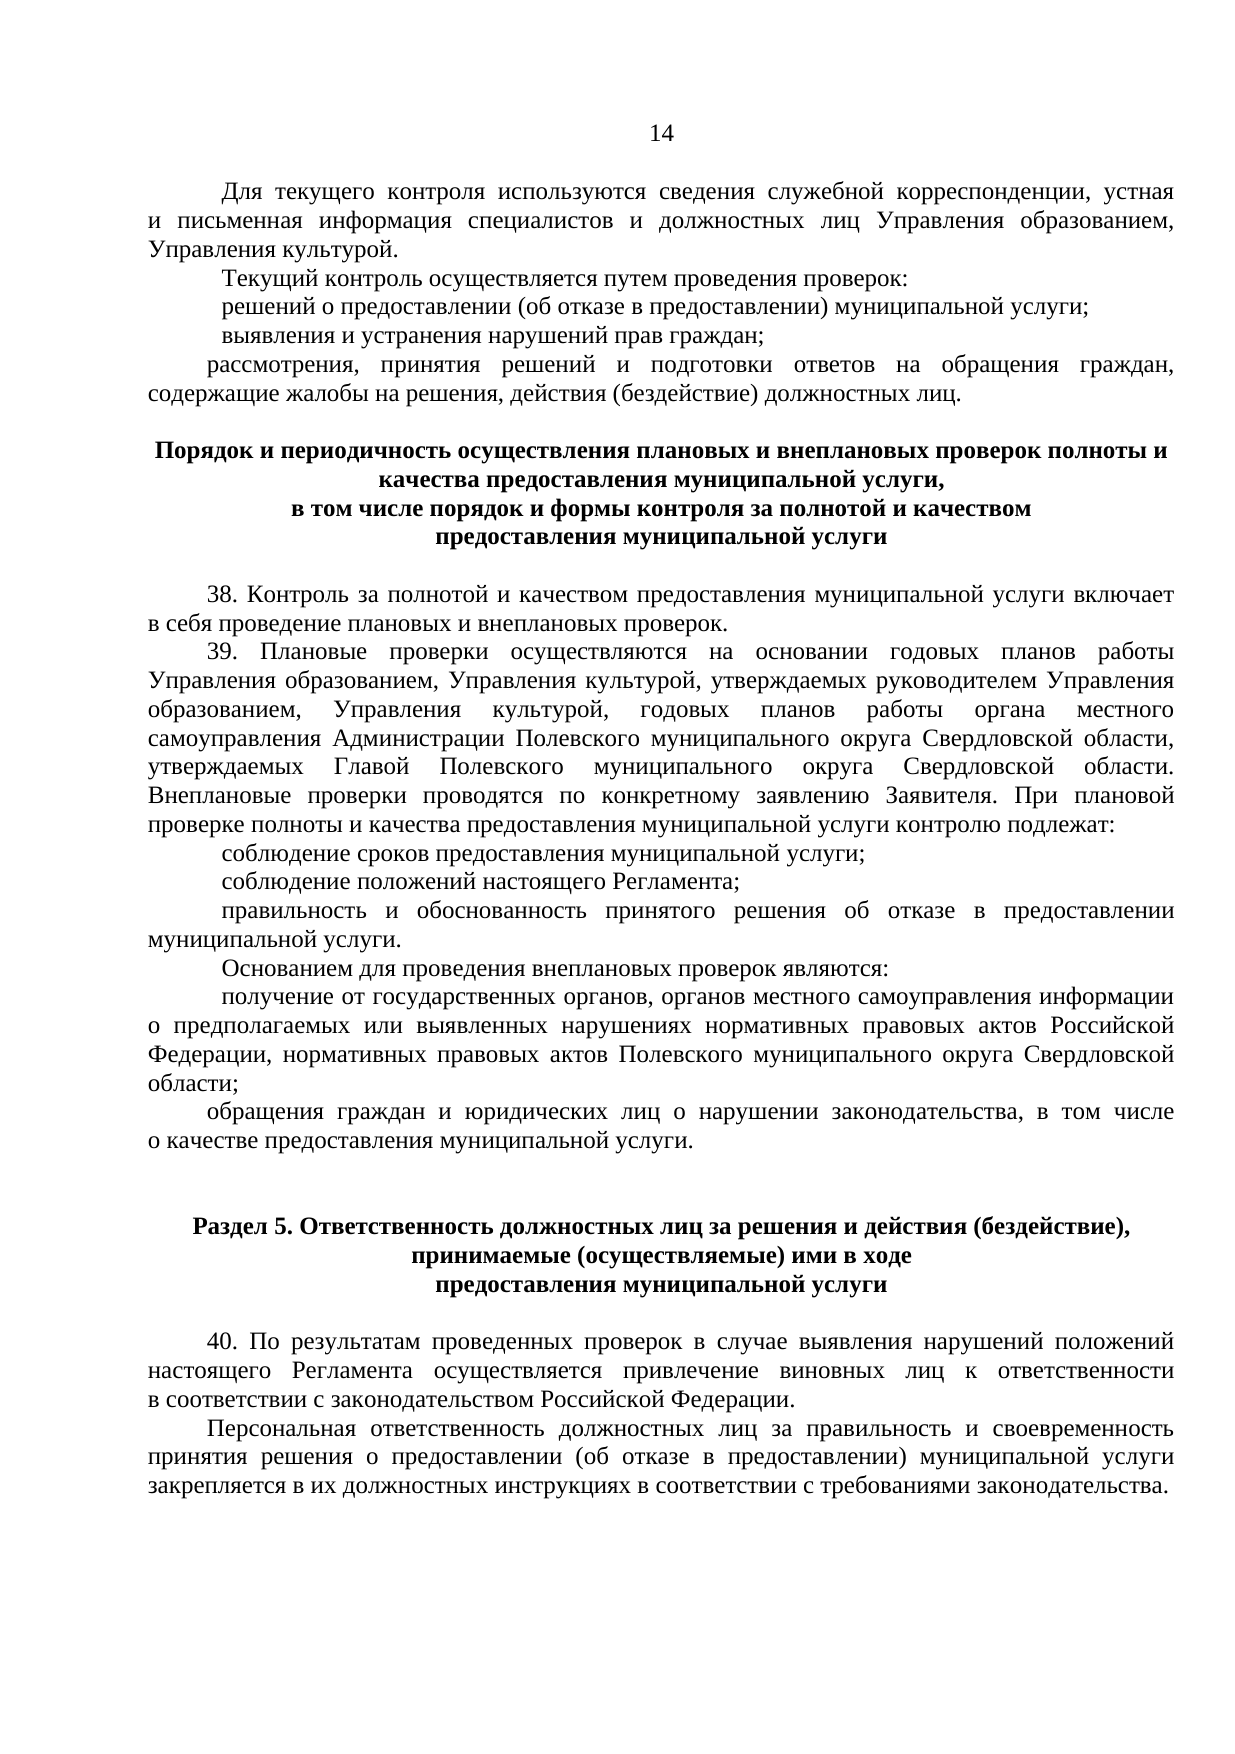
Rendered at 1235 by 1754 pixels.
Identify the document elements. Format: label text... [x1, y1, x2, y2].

text Текущий контроль осуществляется путем проведения проверок: [148, 263, 1175, 291]
text обращения граждан и юридических лиц о нарушении законодательства, в том числе о качестве предоставления муниципальной услуги. [148, 1096, 1175, 1154]
text в том числе порядок и формы контроля за полнотой и качеством [148, 493, 1175, 521]
text правильность и обоснованность принятого решения об отказе в предоставлении муниципальной услуги. [148, 895, 1175, 953]
text Порядок и периодичность осуществления плановых и внеплановых проверок полноты и качества предоставления муниципальной услуги, [148, 435, 1175, 493]
text соблюдение сроков предоставления муниципальной услуги; [148, 838, 1175, 866]
text выявления и устранения нарушений прав граждан; [148, 320, 1175, 349]
text соблюдение положений настоящего Регламента; [148, 866, 1175, 895]
text рассмотрения, принятия решений и подготовки ответов на обращения граждан, содержащие жалобы на решения, действия (бездействие) должностных лиц. [148, 349, 1175, 406]
text Персональная ответственность должностных лиц за правильность и своевременность принятия решения о предоставлении (об отказе в предоставлении) муниципальной услуги закрепляется в их должностных инструкциях в соответствии с требованиями законодательства. [148, 1413, 1175, 1499]
text предоставления муниципальной услуги [148, 521, 1175, 550]
text решений о предоставлении (об отказе в предоставлении) муниципальной услуги; [148, 291, 1175, 320]
text Для текущего контроля используются сведения служебной корреспонденции, устная и письменная информация специалистов и должностных лиц Управления образованием, Управления культурой. [148, 176, 1175, 263]
text 39. Плановые проверки осуществляются на основании годовых планов работы Управления образованием, Управления культурой, утверждаемых руководителем Управления образованием, Управления культурой, годовых планов работы органа местного самоуправления Администрации Полевского муниципального округа Свердловской области, утверждаемых Главой Полевского муниципального округа Свердловской области. Внеплановые проверки проводятся по конкретному заявлению Заявителя. При плановой проверке полноты и качества предоставления муниципальной услуги контролю подлежат: [148, 636, 1175, 838]
text 38. Контроль за полнотой и качеством предоставления муниципальной услуги включает в себя проведение плановых и внеплановых проверок. [148, 579, 1175, 636]
text получение от государственных органов, органов местного самоуправления информации о предполагаемых или выявленных нарушениях нормативных правовых актов Российской Федерации, нормативных правовых актов Полевского муниципального округа Свердловской области; [148, 981, 1175, 1096]
subtitle предоставления муниципальной услуги [148, 1269, 1175, 1298]
subtitle Раздел 5. Ответственность должностных лиц за решения и действия (бездействие), принимаемые (осуществляемые) ими в ходе [148, 1211, 1175, 1269]
text 40. По результатам проведенных проверок в случае выявления нарушений положений настоящего Регламента осуществляется привлечение виновных лиц к ответственности в соответствии с законодательством Российской Федерации. [148, 1326, 1175, 1413]
text Основанием для проведения внеплановых проверок являются: [148, 953, 1175, 981]
